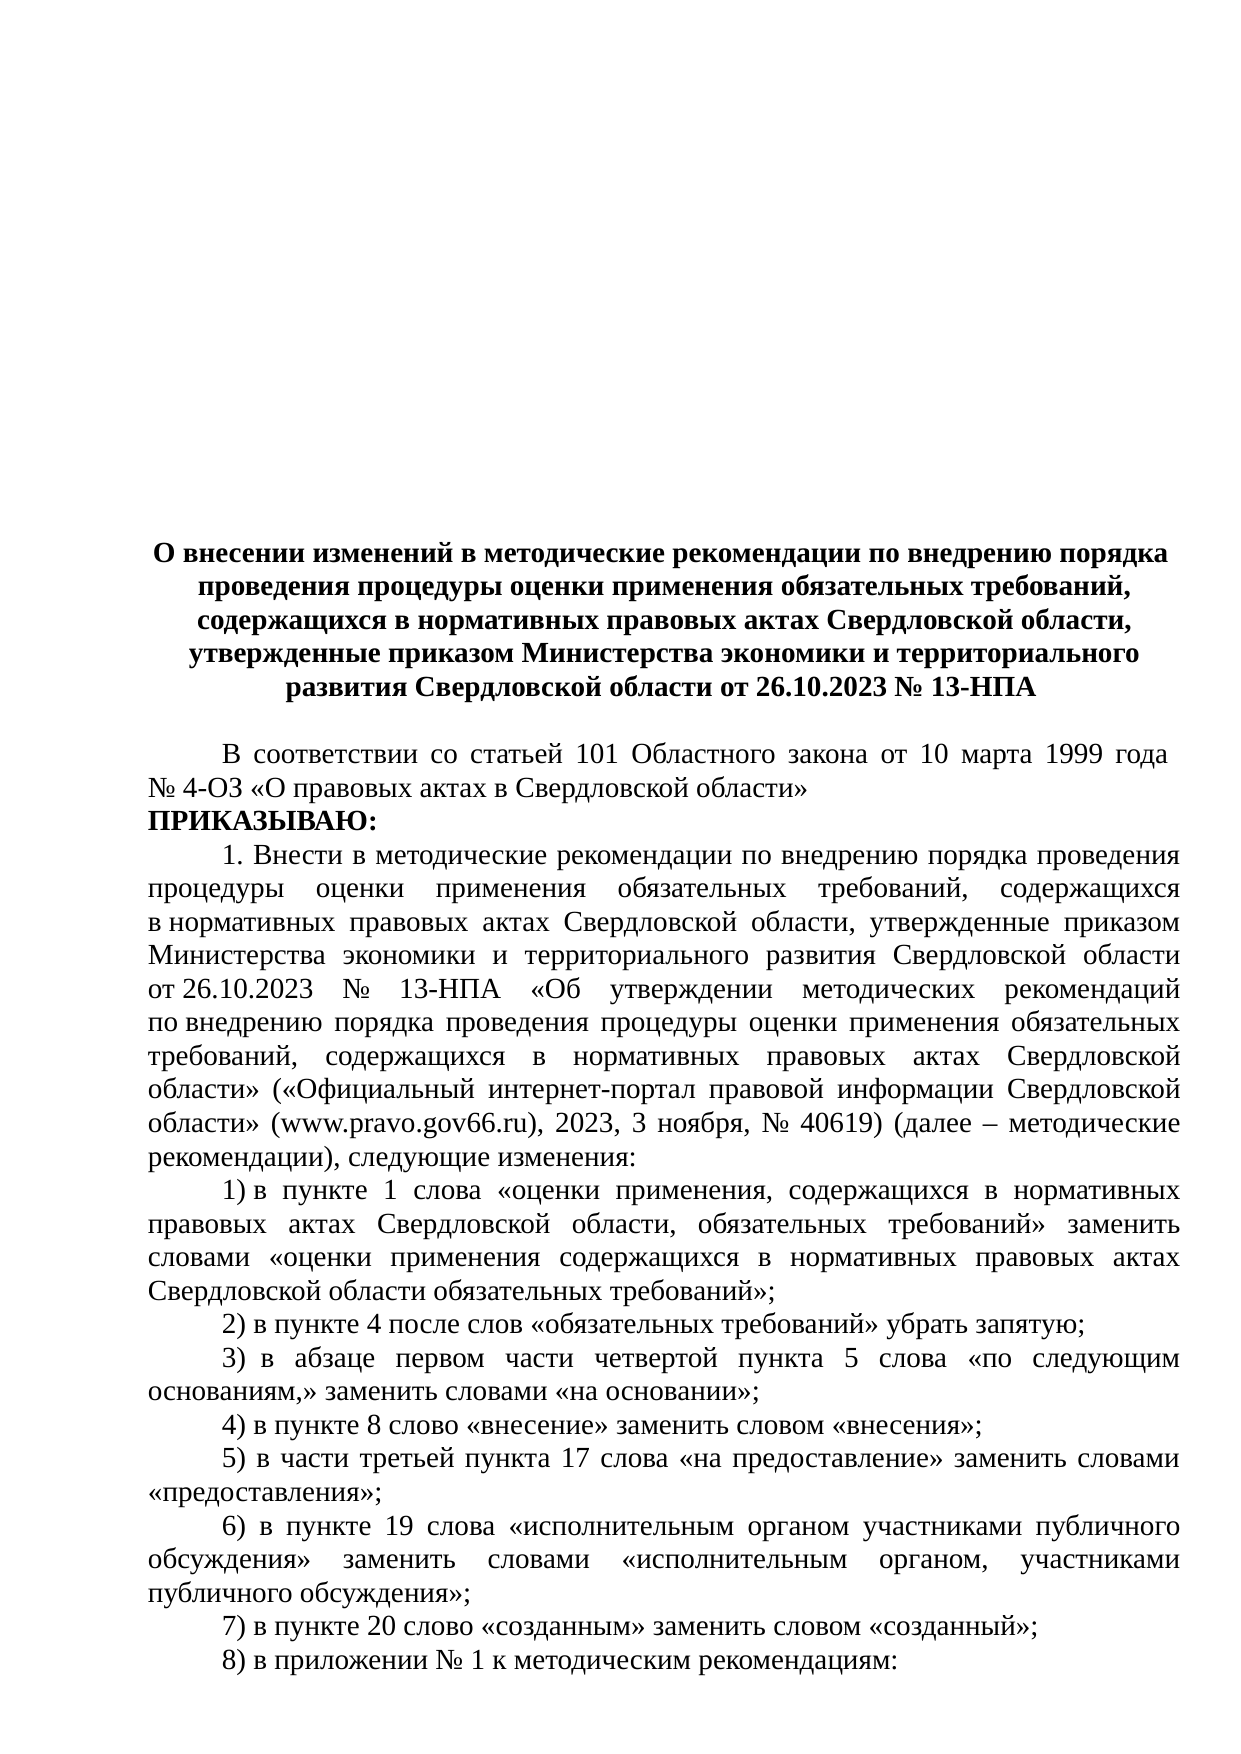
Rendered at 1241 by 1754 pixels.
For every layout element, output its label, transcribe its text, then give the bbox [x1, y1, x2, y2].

text 7) в пункте 20 слово «созданным» заменить словом «созданный»; [148, 1608, 1181, 1642]
text 4) в пункте 8 слово «внесение» заменить словом «внесения»; [148, 1407, 1181, 1441]
text ПРИКАЗЫВАЮ: [148, 803, 1181, 837]
text 3) в абзаце первом части четвертой пункта 5 слова «по следующим основаниям,» заменить словами «на основании»; [148, 1340, 1181, 1407]
text О внесении изменений в методические рекомендации по внедрению порядка [148, 535, 1181, 568]
text 2) в пункте 4 после слов «обязательных требований» убрать запятую; [148, 1306, 1181, 1340]
text 1. Внести в методические рекомендации по внедрению порядка проведения процедуры оценки применения обязательных требований, содержащихся в нормативных правовых актах Свердловской области, утвержденные приказом Министерства экономики и территориального развития Свердловской области от 26.10.2023 № 13-НПА «Об утверждении методических рекомендаций по внедрению порядка проведения процедуры оценки применения обязательных требований, содержащихся в нормативных правовых актах Свердловской области» («Официальный интернет-портал правовой информации Свердловской области» (www.pravo.gov66.ru), 2023, 3 ноября, № 40619) (далее – методические рекомендации), следующие изменения: [148, 837, 1181, 1172]
text 6) в пункте 19 слова «исполнительным органом участниками публичного обсуждения» заменить словами «исполнительным органом, участниками публичного обсуждения»; [148, 1508, 1181, 1608]
text В соответствии со статьей 101 Областного закона от 10 марта 1999 года № 4-ОЗ «О правовых актах в Свердловской области» [148, 736, 1181, 803]
text 1) в пункте 1 слова «оценки применения, содержащихся в нормативных правовых актах Свердловской области, обязательных требований» заменить словами «оценки применения содержащихся в нормативных правовых актах Свердловской области обязательных требований»; [148, 1172, 1181, 1306]
text проведения процедуры оценки применения обязательных требований, содержащихся в нормативных правовых актах Свердловской области, утвержденные приказом Министерства экономики и территориального развития Свердловской области от 26.10.2023 № 13-НПА [148, 568, 1181, 703]
text 5) в части третьей пункта 17 слова «на предоставление» заменить словами «предоставления»; [148, 1441, 1181, 1508]
text 8) в приложении № 1 к методическим рекомендациям: [148, 1642, 1181, 1675]
